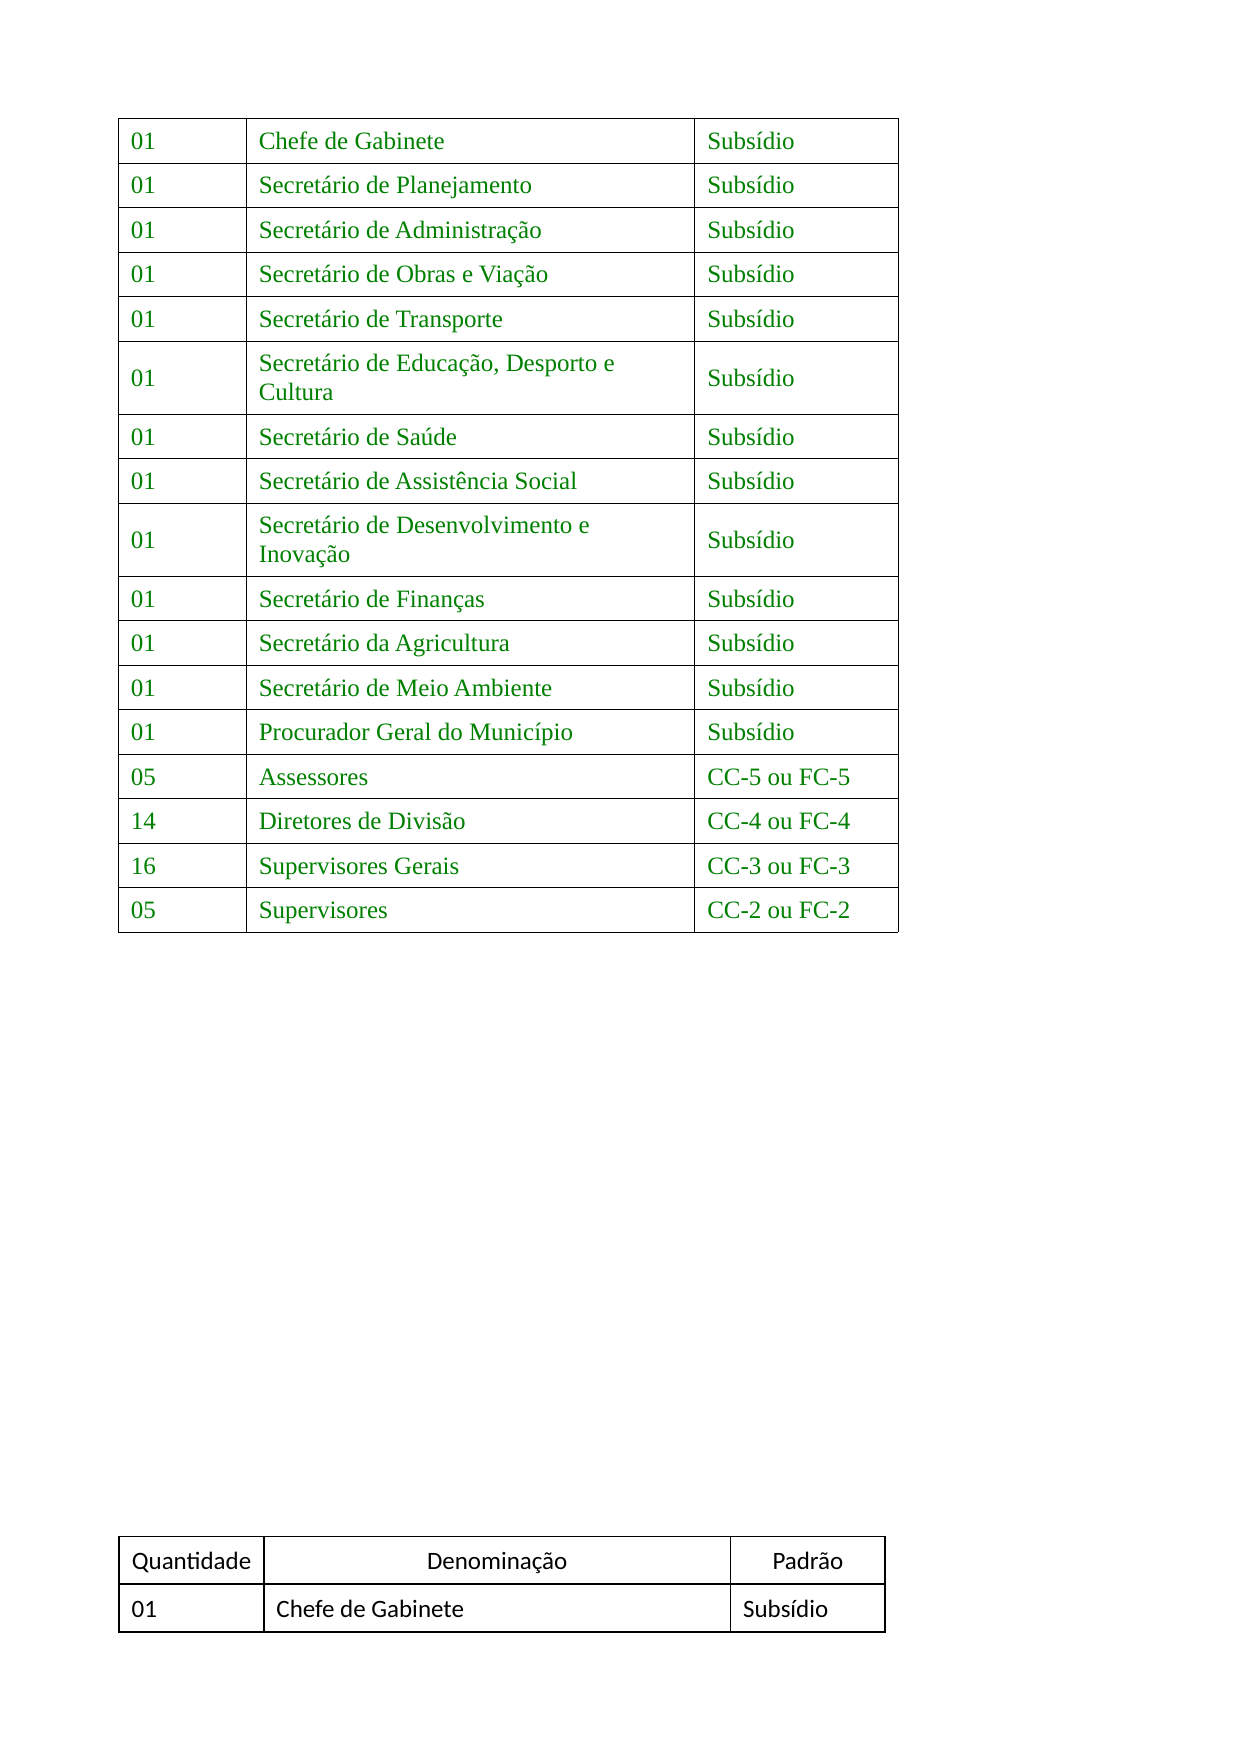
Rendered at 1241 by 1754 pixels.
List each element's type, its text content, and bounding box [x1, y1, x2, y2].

table_cell Subsídio [695, 415, 898, 458]
table_cell CC-5 ou FC-5 [695, 755, 898, 798]
table_cell Chefe de Gabinete [247, 119, 694, 163]
table_cell 01 [119, 666, 246, 709]
table_cell Secretário de Educação, Desporto e Cultura [247, 342, 694, 414]
table_cell Subsídio [695, 297, 898, 341]
table_cell Secretário de Saúde [247, 415, 694, 458]
table_cell 01 [119, 208, 246, 252]
table_cell Subsídio [695, 119, 898, 163]
table_cell Subsídio [695, 577, 898, 620]
table_cell Subsídio [695, 342, 898, 414]
table_cell Subsídio [695, 208, 898, 252]
table_cell 01 [119, 459, 246, 503]
table_cell CC-4 ou FC-4 [695, 799, 898, 843]
table_header Padrão [731, 1537, 884, 1583]
table_cell 05 [119, 755, 246, 798]
table_cell Supervisores [247, 888, 694, 932]
table_cell CC-3 ou FC-3 [695, 844, 898, 887]
table_cell 01 [119, 415, 246, 458]
table_cell Secretário de Planejamento [247, 164, 694, 207]
table_cell Subsídio [695, 253, 898, 296]
table_cell 01 [119, 577, 246, 620]
table_cell Subsídio [695, 710, 898, 754]
table_cell 01 [119, 621, 246, 665]
table_header Quantidade [120, 1537, 263, 1583]
table_cell 01 [119, 253, 246, 296]
table_cell Secretário de Meio Ambiente [247, 666, 694, 709]
table_header Denominação [265, 1537, 730, 1583]
table_cell Supervisores Gerais [247, 844, 694, 887]
table_cell Procurador Geral do Município [247, 710, 694, 754]
table_cell Secretário da Agricultura [247, 621, 694, 665]
table_cell Secretário de Finanças [247, 577, 694, 620]
table_cell Chefe de Gabinete [265, 1585, 730, 1631]
table_cell 01 [120, 1585, 263, 1631]
table_cell Subsídio [695, 459, 898, 503]
table_cell 16 [119, 844, 246, 887]
table_cell Subsídio [695, 666, 898, 709]
table_cell 01 [119, 297, 246, 341]
table_cell 14 [119, 799, 246, 843]
table_cell CC-2 ou FC-2 [695, 888, 898, 932]
table_cell Diretores de Divisão [247, 799, 694, 843]
table_cell 01 [119, 710, 246, 754]
table_cell Secretário de Desenvolvimento e Inovação [247, 504, 694, 576]
table_cell Secretário de Assistência Social [247, 459, 694, 503]
table_cell 01 [119, 164, 246, 207]
table_cell 01 [119, 504, 246, 576]
table_cell Subsídio [731, 1585, 884, 1631]
table_cell 01 [119, 342, 246, 414]
table_cell Assessores [247, 755, 694, 798]
table_cell Subsídio [695, 164, 898, 207]
table_cell Secretário de Obras e Viação [247, 253, 694, 296]
table_cell 05 [119, 888, 246, 932]
table_cell Secretário de Transporte [247, 297, 694, 341]
table_cell 01 [119, 119, 246, 163]
table_cell Subsídio [695, 504, 898, 576]
table_cell Subsídio [695, 621, 898, 665]
table_cell Secretário de Administração [247, 208, 694, 252]
